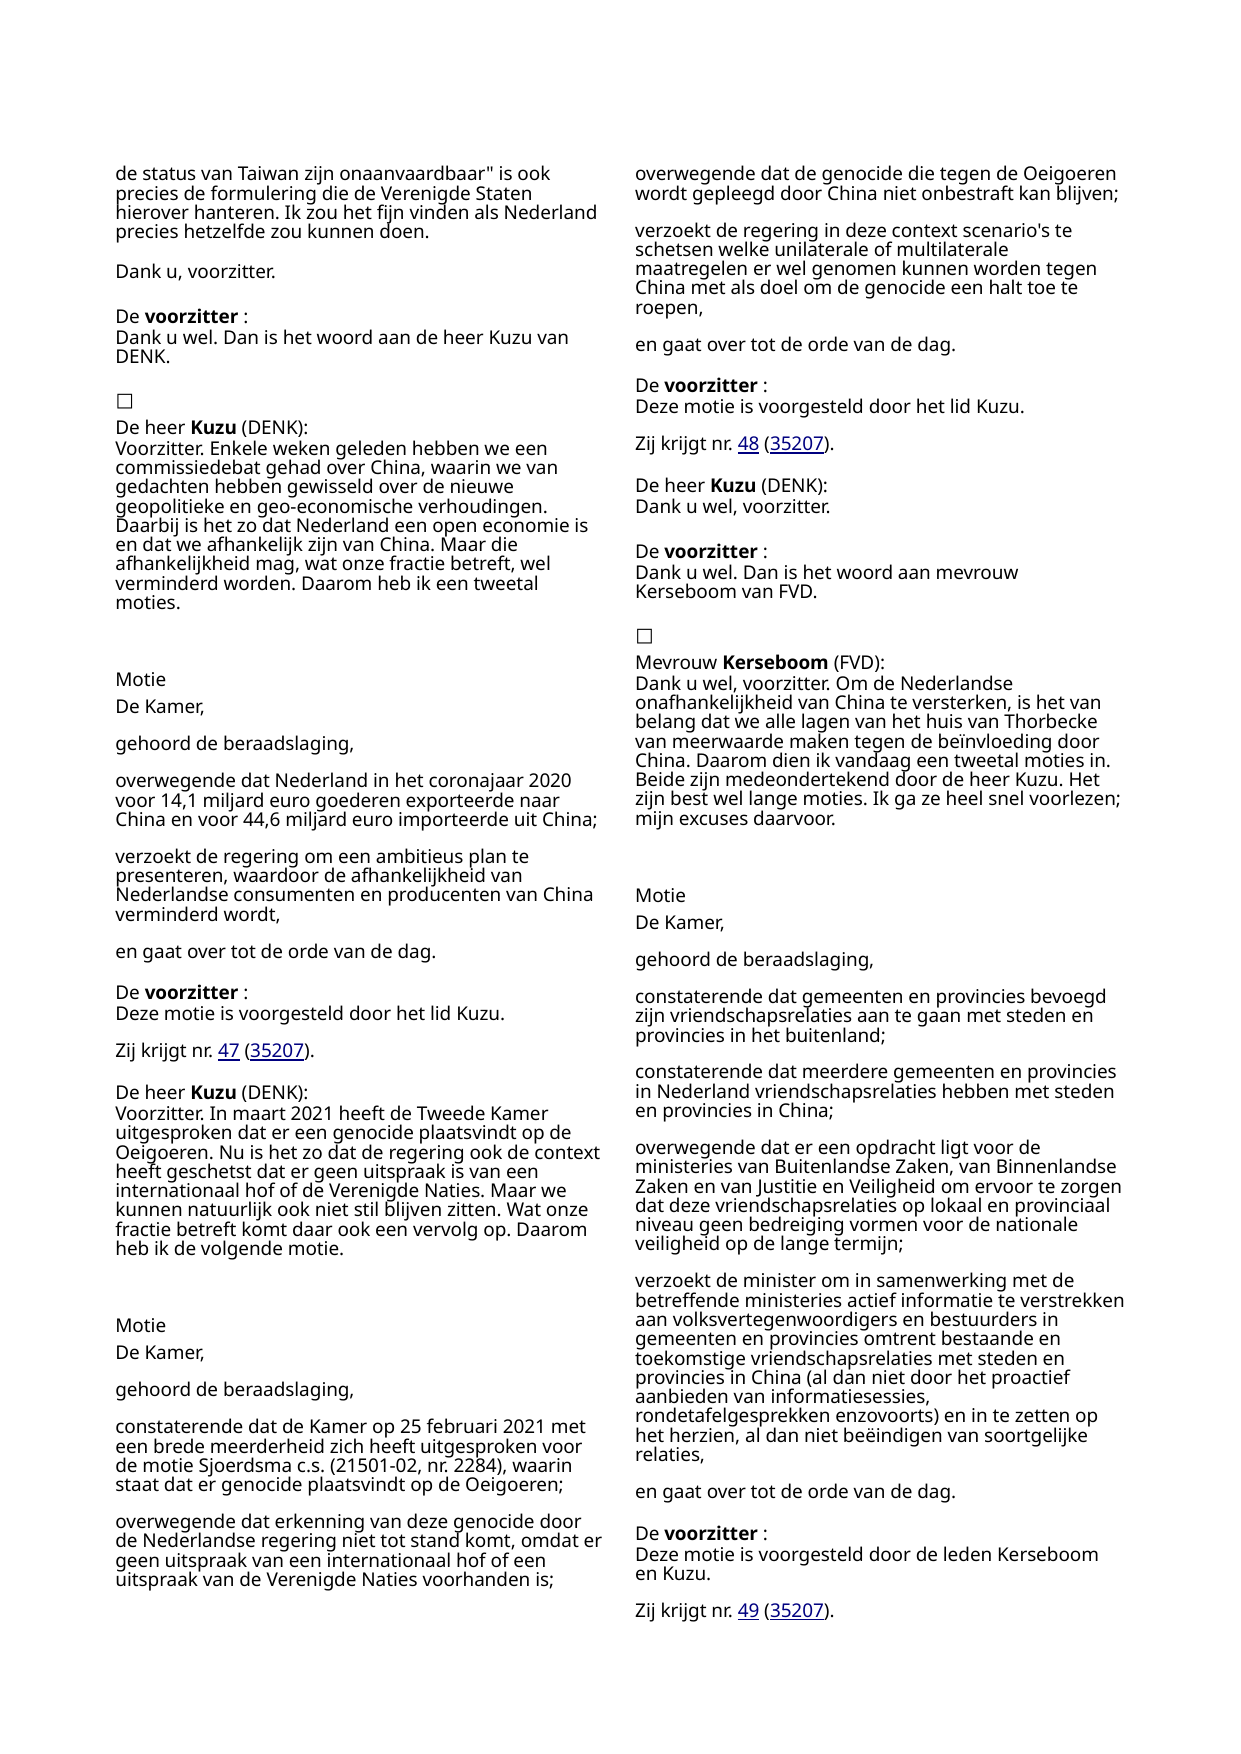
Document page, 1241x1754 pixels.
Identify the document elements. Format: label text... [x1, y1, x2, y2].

text ⬜ [115, 388, 605, 414]
text constaterende dat gemeenten en provincies bevoegd zijn vriendschapsrelaties aan te gaan met steden en provincies in het buitenland; [635, 988, 1125, 1046]
text Zij krijgt nr. 48 (35207). [635, 435, 1125, 454]
text verzoekt de regering om een ambitieus plan te presenteren, waardoor de afhankelijkheid van Nederlandse consumenten en producenten van China verminderd wordt, [115, 848, 605, 925]
text Mevrouw Kerseboom (FVD): [635, 649, 1125, 675]
text Voorzitter. In maart 2021 heeft de Tweede Kamer uitgesproken dat er een genocide plaatsvindt op de Oeigoeren. Nu is het zo dat de regering ook de context heeft geschetst dat er geen uitspraak is van een internationaal hof of de Verenigde Naties. Maar we kunnen natuurlijk ook niet stil blijven zitten. Wat onze fractie betreft komt daar ook een vervolg op. Daarom heb ik de volgende motie. [115, 1105, 605, 1259]
text Dank u wel. Dan is het woord aan mevrouw Kerseboom van FVD. [635, 564, 1125, 602]
text Motie [115, 1313, 605, 1338]
text verzoekt de minister om in samenwerking met de betreffende ministeries actief informatie te verstrekken aan volksvertegenwoordigers en bestuurders in gemeenten en provincies omtrent bestaande en toekomstige vriendschapsrelaties met steden en provincies in China (al dan niet door het proactief aanbieden van informatiesessies, rondetafelgesprekken enzovoorts) en in te zetten op het herzien, al dan niet beëindigen van soortgelijke relaties, [635, 1272, 1125, 1465]
text Zij krijgt nr. 47 (35207). [115, 1042, 605, 1062]
text gehoord de beraadslaging, [115, 1381, 605, 1401]
text en gaat over tot de orde van de dag. [635, 336, 1125, 355]
text Zij krijgt nr. 49 (35207). [635, 1602, 1125, 1621]
text constaterende dat meerdere gemeenten en provincies in Nederland vriendschapsrelaties hebben met steden en provincies in China; [635, 1063, 1125, 1121]
text De voorzitter : [635, 538, 1125, 564]
text en gaat over tot de orde van de dag. [635, 1483, 1125, 1502]
text verzoekt de regering in deze context scenario's te schetsen welke unilaterale of multilaterale maatregelen er wel genomen kunnen worden tegen China met als doel om de genocide een halt toe te roepen, [635, 222, 1125, 318]
text ⬜ [635, 623, 1125, 649]
text De Kamer, [115, 698, 605, 718]
text Dank u wel. Dan is het woord aan de heer Kuzu van DENK. [115, 329, 605, 367]
text De Kamer, [115, 1344, 605, 1364]
text Dank u wel, voorzitter. Om de Nederlandse onafhankelijkheid van China te versterken, is het van belang dat we alle lagen van het huis van Thorbecke van meerwaarde maken tegen de beïnvloeding door China. Daarom dien ik vandaag een tweetal moties in. Beide zijn medeondertekend door de heer Kuzu. Het zijn best wel lange moties. Ik ga ze heel snel voorlezen; mijn excuses daarvoor. [635, 675, 1125, 829]
text Motie [635, 882, 1125, 908]
text De voorzitter : [635, 373, 1125, 398]
text en gaat over tot de orde van de dag. [115, 943, 605, 962]
text overwegende dat er een opdracht ligt voor de ministeries van Buitenlandse Zaken, van Binnenlandse Zaken en van Justitie en Veiligheid om ervoor te zorgen dat deze vriendschapsrelaties op lokaal en provinciaal niveau geen bedreiging vormen voor de nationale veiligheid op de lange termijn; [635, 1139, 1125, 1255]
text gehoord de beraadslaging, [115, 735, 605, 754]
text gehoord de beraadslaging, [635, 951, 1125, 970]
text Dank u wel, voorzitter. [635, 498, 1125, 517]
text De voorzitter : [115, 979, 605, 1005]
text De heer Kuzu (DENK): [635, 472, 1125, 498]
text constaterende dat de Kamer op 25 februari 2021 met een brede meerderheid zich heeft uitgesproken voor de motie Sjoerdsma c.s. (21501-02, nr. 2284), waarin staat dat er genocide plaatsvindt op de Oeigoeren; [115, 1418, 605, 1495]
text Dank u, voorzitter. [115, 263, 605, 282]
text De heer Kuzu (DENK): [115, 1079, 605, 1105]
text Deze motie is voorgesteld door de leden Kerseboom en Kuzu. [635, 1546, 1125, 1584]
text Deze motie is voorgesteld door het lid Kuzu. [635, 398, 1125, 418]
text De voorzitter : [115, 303, 605, 329]
text Deze motie is voorgesteld door het lid Kuzu. [115, 1005, 605, 1024]
text overwegende dat Nederland in het coronajaar 2020 voor 14,1 miljard euro goederen exporteerde naar China en voor 44,6 miljard euro importeerde uit China; [115, 772, 605, 830]
text Voorzitter. Enkele weken geleden hebben we een commissiedebat gehad over China, waarin we van gedachten hebben gewisseld over de nieuwe geopolitieke en geo-economische verhoudingen. Daarbij is het zo dat Nederland een open economie is en dat we afhankelijk zijn van China. Maar die afhankelijkheid mag, wat onze fractie betreft, wel verminderd worden. Daarom heb ik een tweetal moties. [115, 440, 605, 613]
text De voorzitter : [635, 1520, 1125, 1546]
text overwegende dat de genocide die tegen de Oeigoeren wordt gepleegd door China niet onbestraft kan blijven; [635, 165, 1125, 204]
text overwegende dat erkenning van deze genocide door de Nederlandse regering niet tot stand komt, omdat er geen uitspraak van een internationaal hof of een uitspraak van de Verenigde Naties voorhanden is; [115, 1513, 605, 1590]
text De Kamer, [635, 914, 1125, 933]
text de status van Taiwan zijn onaanvaardbaar" is ook precies de formulering die de Verenigde Staten hierover hanteren. Ik zou het fijn vinden als Nederland precies hetzelfde zou kunnen doen. [115, 165, 605, 242]
text De heer Kuzu (DENK): [115, 414, 605, 440]
text Motie [115, 667, 605, 692]
